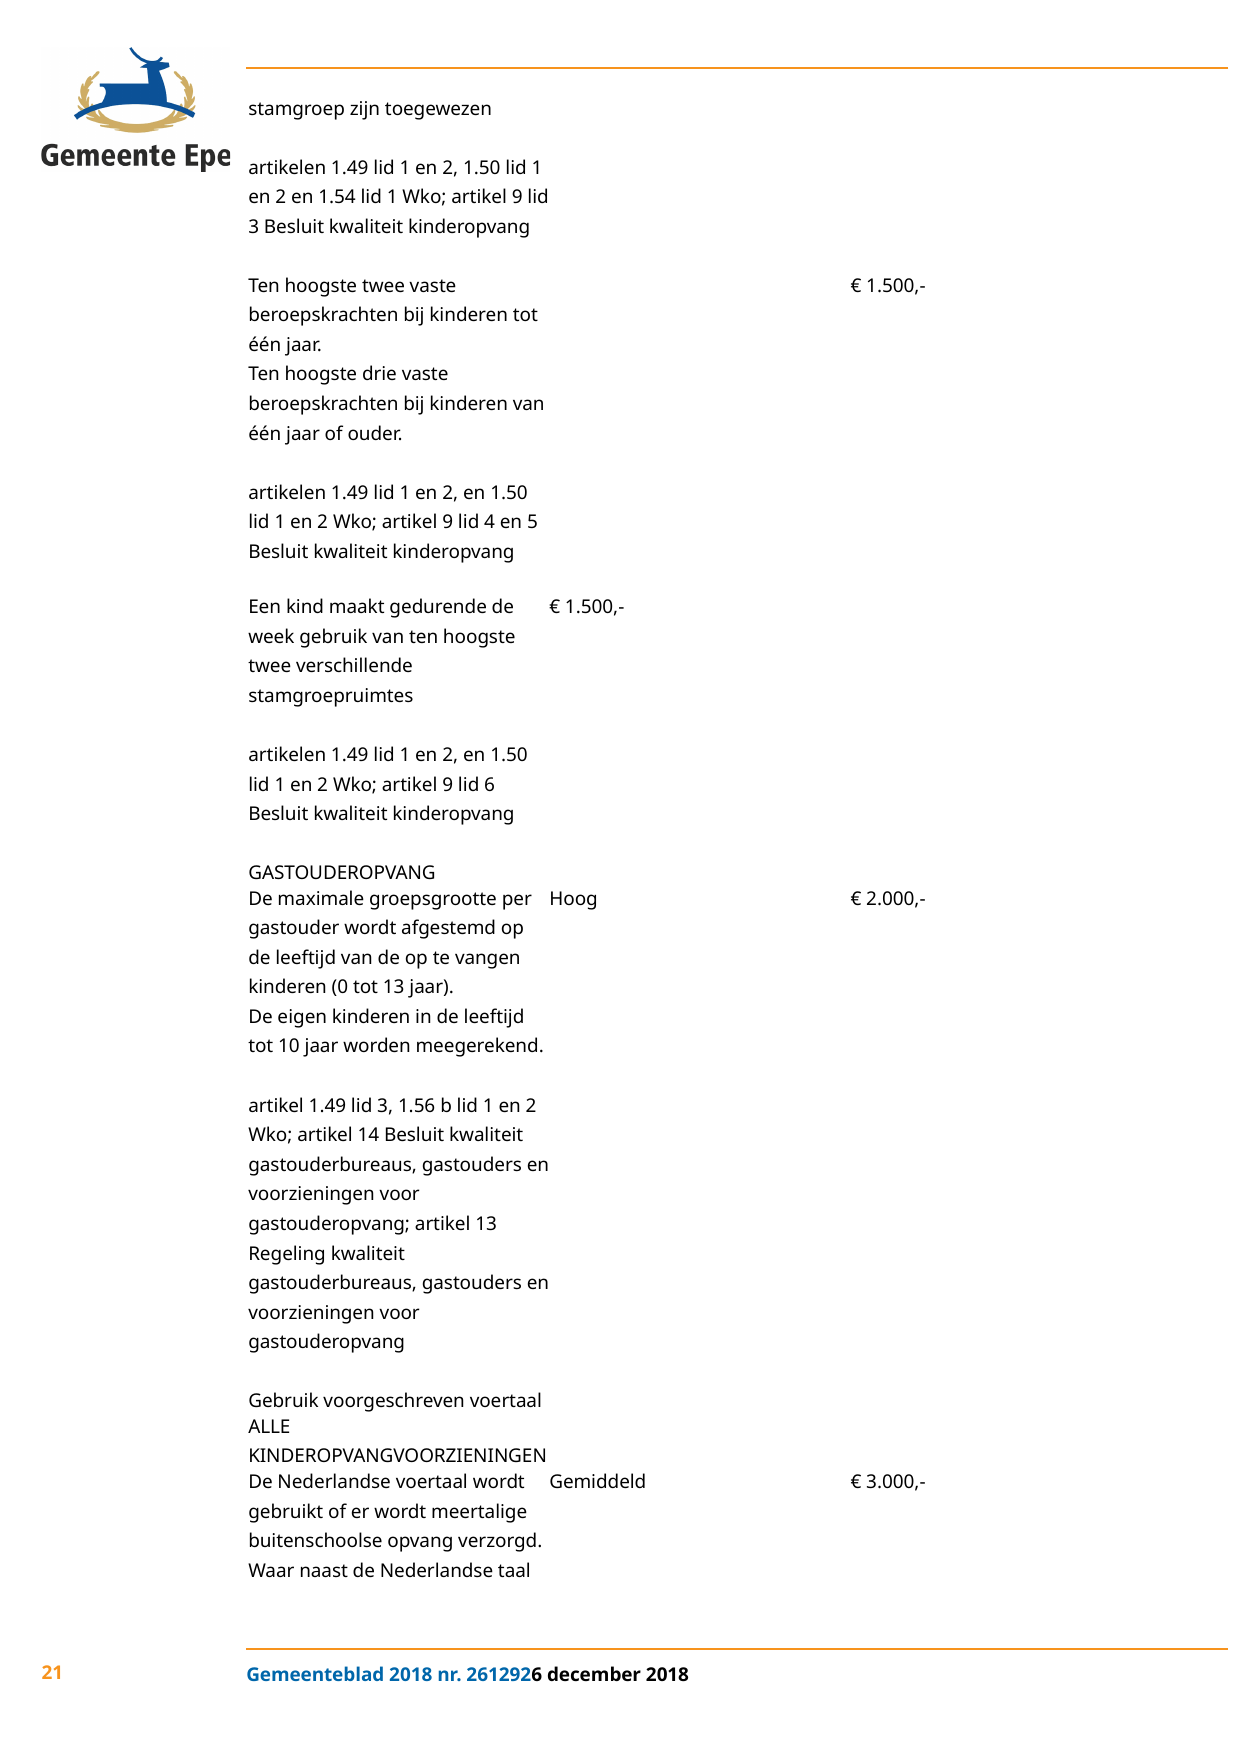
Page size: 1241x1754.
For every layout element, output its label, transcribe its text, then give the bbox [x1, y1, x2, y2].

table_cell Gemiddeld [549, 1468, 850, 1583]
table_cell De maximale groepsgrootte per gastouder wordt afgestemd op de leeftijd van de op te vangen kinderen (0 tot 13 jaar). De eigen kinderen in de leeftijd tot 10 jaar worden meegerekend. artikel 1.49 lid 3, 1.56 b lid 1 en 2 Wko; artikel 14 Besluit kwaliteit gastouderbureaus, gastouders en voorzieningen voor gastouderopvang; artikel 13 Regeling kwaliteit gastouderbureaus, gastouders en voorzieningen voor gastouderopvang [248, 885, 549, 1384]
table_header € 1.500,- [850, 272, 1152, 593]
table_cell Een kind maakt gedurende de week gebruik van ten hoogste twee verschillende stamgroepruimtes artikelen 1.49 lid 1 en 2, en 1.50 lid 1 en 2 Wko; artikel 9 lid 6 Besluit kwaliteit kinderopvang [248, 593, 549, 856]
table_cell [850, 95, 1152, 268]
table_header GASTOUDEROPVANG [248, 859, 549, 885]
table_header Ten hoogste twee vaste beroepskrachten bij kinderen tot één jaar. Ten hoogste drie vaste beroepskrachten bij kinderen van één jaar of ouder. artikelen 1.49 lid 1 en 2, en 1.50 lid 1 en 2 Wko; artikel 9 lid 4 en 5 Besluit kwaliteit kinderopvang [248, 272, 549, 593]
table_cell Hoog [549, 885, 850, 1384]
table_header Gebruik voorgeschreven voertaal [248, 1387, 549, 1413]
table_cell stamgroep zijn toegewezen artikelen 1.49 lid 1 en 2, 1.50 lid 1 en 2 en 1.54 lid 1 Wko; artikel 9 lid 3 Besluit kwaliteit kinderopvang [248, 95, 549, 268]
table_header [549, 272, 850, 593]
table_cell ALLE KINDEROPVANGVOORZIENINGEN [248, 1413, 549, 1468]
picture [41, 47, 231, 172]
table_cell € 2.000,- [850, 885, 1152, 1384]
table_cell € 1.500,- [549, 593, 850, 856]
table_cell € 3.000,- [850, 1468, 1152, 1583]
table_cell [549, 95, 850, 268]
table_cell De Nederlandse voertaal wordt gebruikt of er wordt meertalige buitenschoolse opvang verzorgd. Waar naast de Nederlandse taal [248, 1468, 549, 1583]
